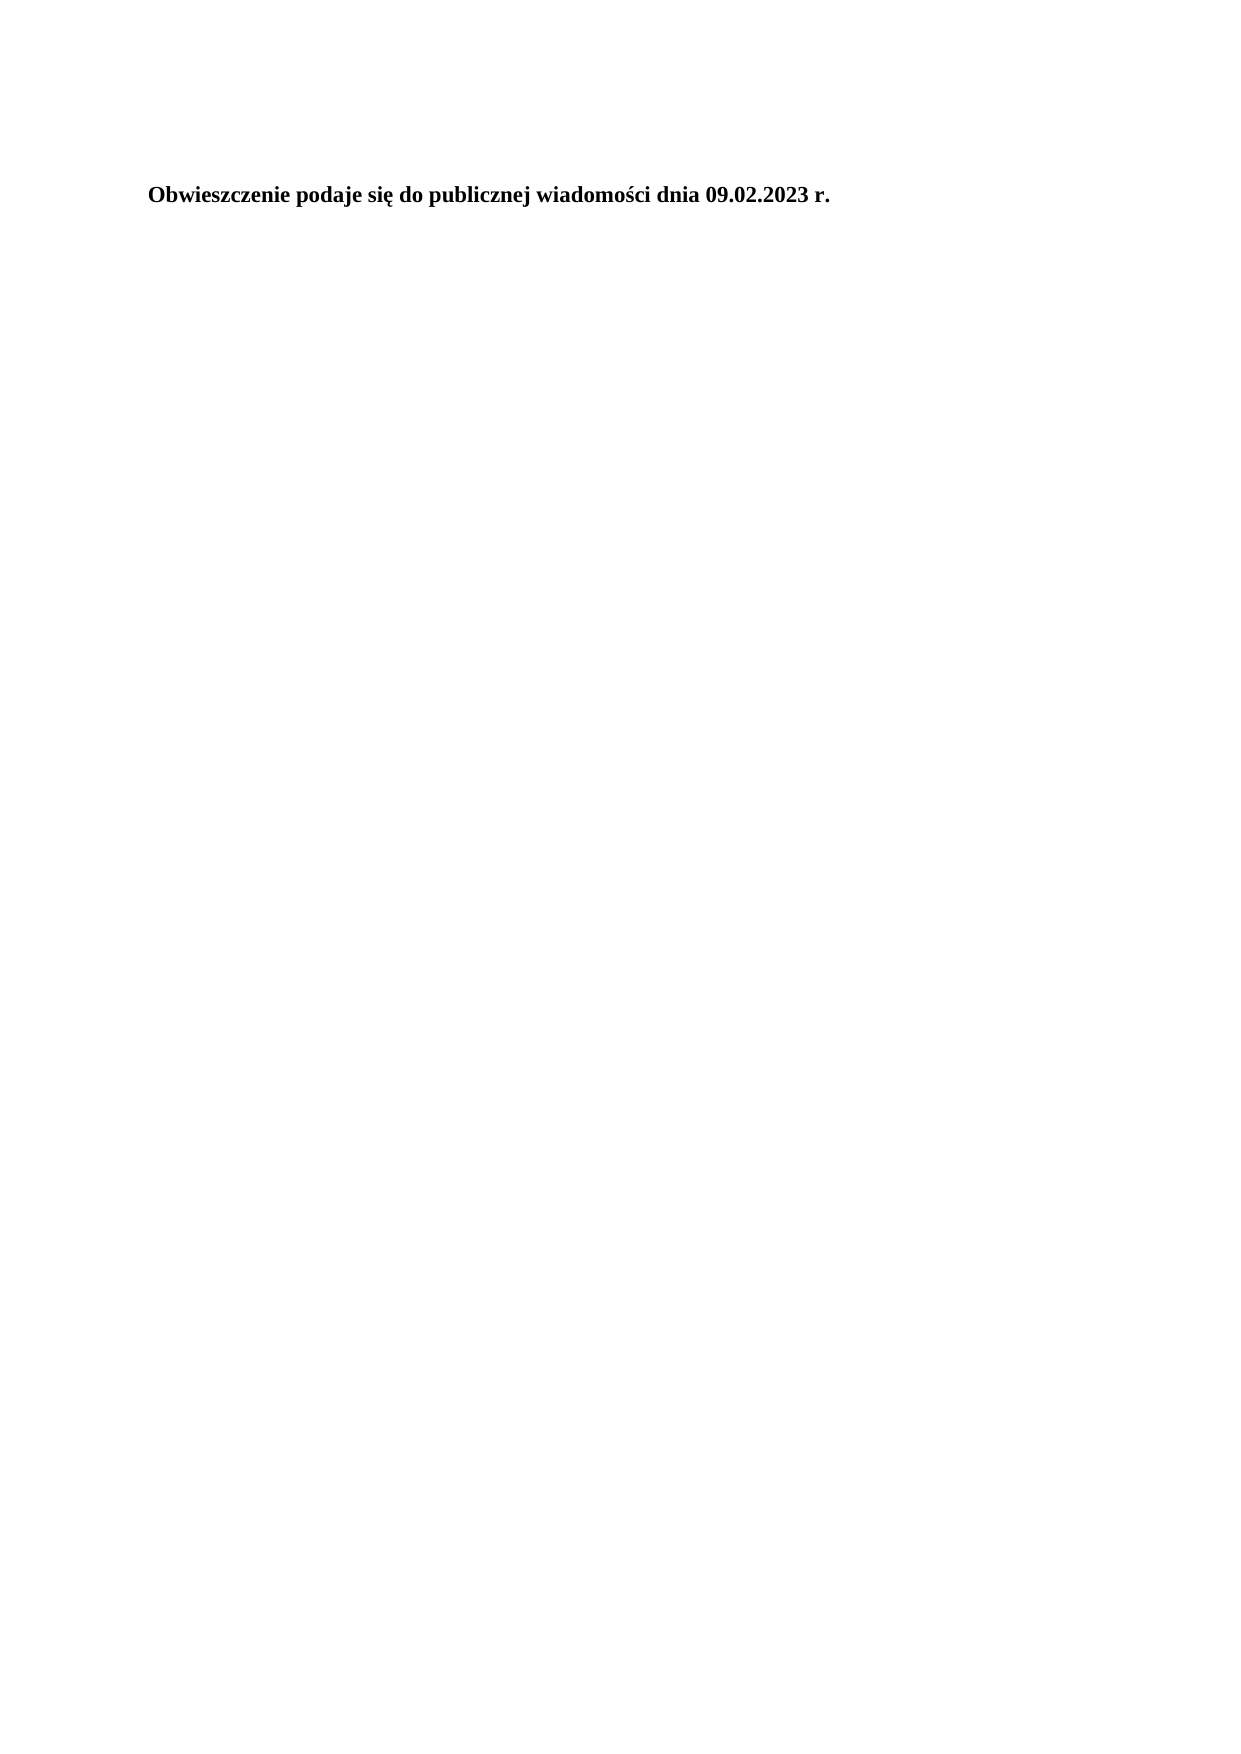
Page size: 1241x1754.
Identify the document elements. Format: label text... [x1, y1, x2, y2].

text Obwieszczenie podaje się do publicznej wiadomości dnia 09.02.2023 r. [148, 181, 1093, 207]
